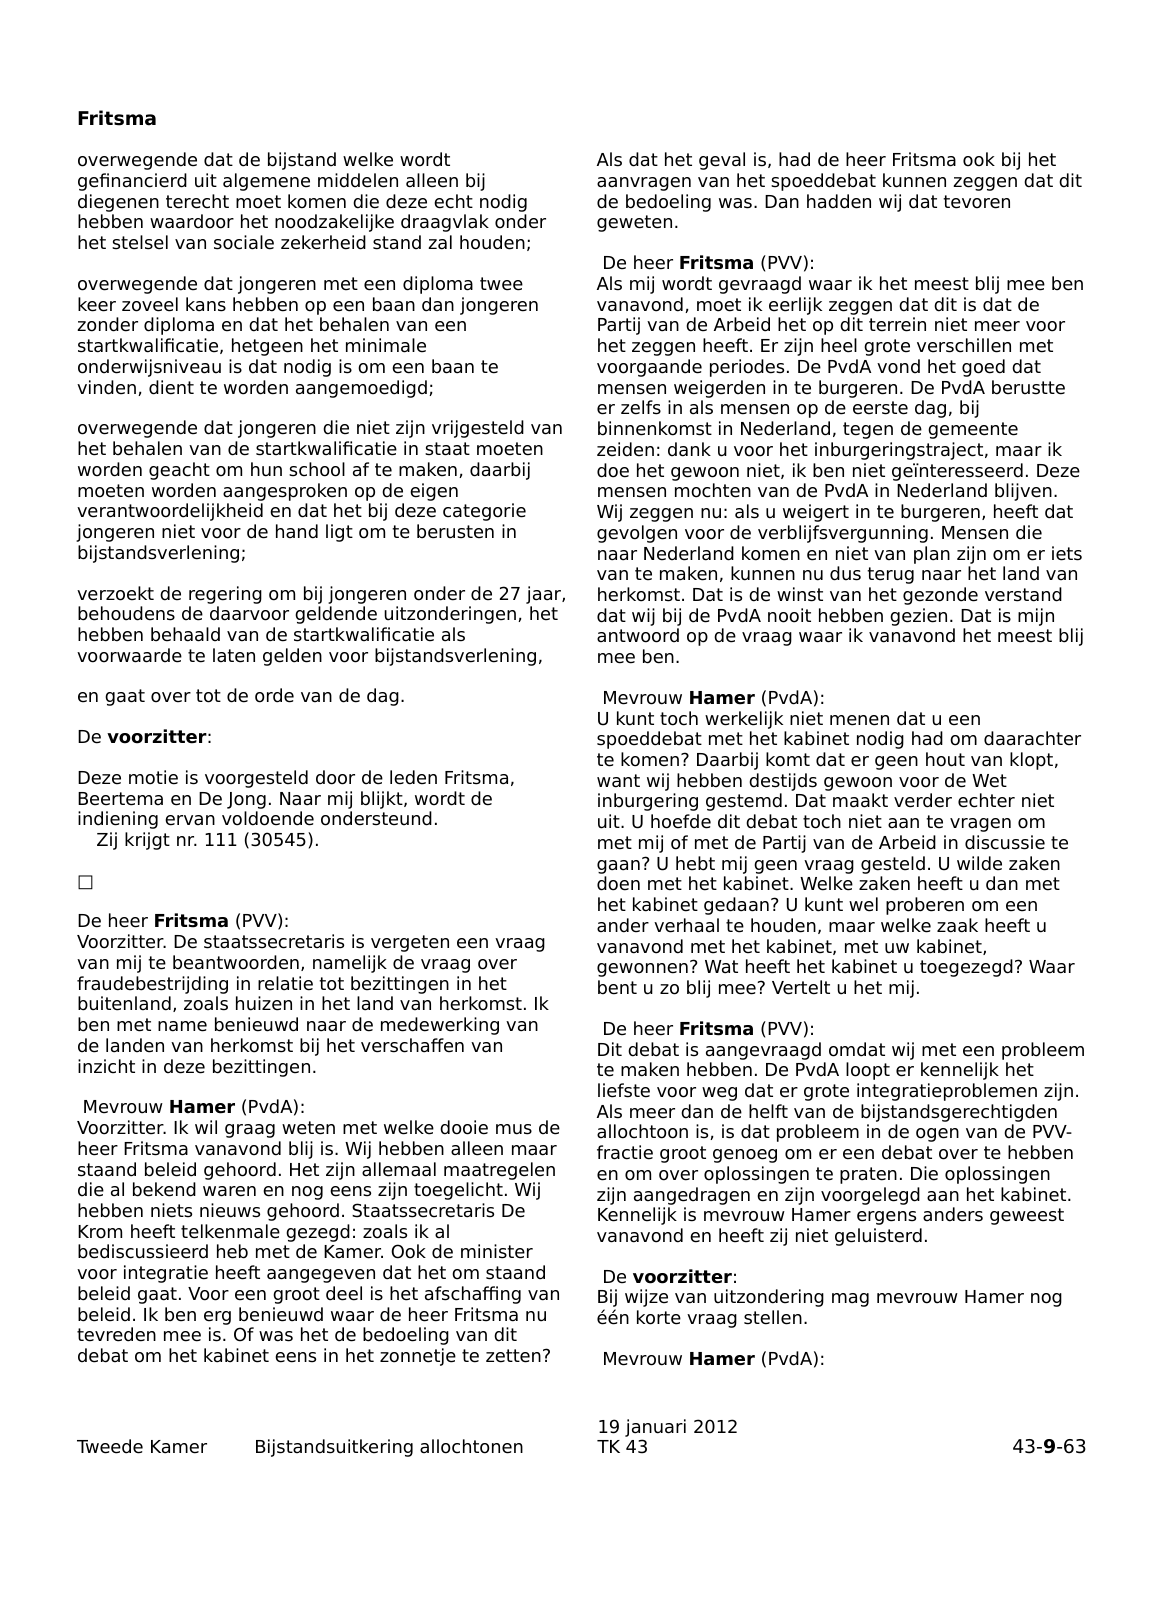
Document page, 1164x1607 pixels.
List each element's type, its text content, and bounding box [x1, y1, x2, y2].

text De voorzitter: [77, 727, 567, 748]
text Voorzitter. Ik wil graag weten met welke dooie mus de heer Fritsma vanavond blij is. Wij hebben alleen maar staand beleid gehoord. Het zijn allemaal maatregelen die al bekend waren en nog eens zijn toegelicht. Wij hebben niets nieuws gehoord. Staatssecretaris De Krom heeft telkenmale gezegd: zoals ik al bediscussieerd heb met de Kamer. Ook de minister voor integratie heeft aangegeven dat het om staand beleid gaat. Voor een groot deel is het afschaffing van beleid. Ik ben erg benieuwd waar de heer Fritsma nu tevreden mee is. Of was het de bedoeling van dit debat om het kabinet eens in het zonnetje te zetten? [77, 1118, 567, 1367]
text en gaat over tot de orde van de dag. [77, 686, 567, 707]
text De heer Fritsma (PVV): [596, 1019, 1087, 1039]
text De heer Fritsma (PVV): [77, 911, 567, 932]
text verzoekt de regering om bij jongeren onder de 27 jaar, behoudens de daarvoor geldende uitzonderingen, het hebben behaald van de startkwalificatie als voorwaarde te laten gelden voor bijstandsverlening, [77, 583, 567, 666]
text De voorzitter: [596, 1267, 1087, 1287]
text □ [77, 871, 567, 891]
text Bij wijze van uitzondering mag mevrouw Hamer nog één korte vraag stellen. [596, 1287, 1087, 1329]
text Zij krijgt nr. 111 (30545). [77, 830, 567, 851]
text Als dat het geval is, had de heer Fritsma ook bij het aanvragen van het spoeddebat kunnen zeggen dat dit de bedoeling was. Dan hadden wij dat tevoren geweten. [596, 150, 1087, 233]
text Dit debat is aangevraagd omdat wij met een probleem te maken hebben. De PvdA loopt er kennelijk het liefste voor weg dat er grote integratieproblemen zijn. Als meer dan de helft van de bijstandsgerechtigden allochtoon is, is dat probleem in de ogen van de PVV-fractie groot genoeg om er een debat over te hebben en om over oplossingen te praten. Die oplossingen zijn aangedragen en zijn voorgelegd aan het kabinet. Kennelijk is mevrouw Hamer ergens anders geweest vanavond en heeft zij niet geluisterd. [596, 1039, 1087, 1247]
text Als mij wordt gevraagd waar ik het meest blij mee ben vanavond, moet ik eerlijk zeggen dat dit is dat de Partij van de Arbeid het op dit terrein niet meer voor het zeggen heeft. Er zijn heel grote verschillen met voorgaande periodes. De PvdA vond het goed dat mensen weigerden in te burgeren. De PvdA berustte er zelfs in als mensen op de eerste dag, bij binnenkomst in Nederland, tegen de gemeente zeiden: dank u voor het inburgeringstraject, maar ik doe het gewoon niet, ik ben niet geïnteresseerd. Deze mensen mochten van de PvdA in Nederland blijven. Wij zeggen nu: als u weigert in te burgeren, heeft dat gevolgen voor de verblijfsvergunning. Mensen die naar Nederland komen en niet van plan zijn om er iets van te maken, kunnen nu dus terug naar het land van herkomst. Dat is de winst van het gezonde verstand dat wij bij de PvdA nooit hebben gezien. Dat is mijn antwoord op de vraag waar ik vanavond het meest blij mee ben. [596, 274, 1087, 668]
text overwegende dat jongeren met een diploma twee keer zoveel kans hebben op een baan dan jongeren zonder diploma en dat het behalen van een startkwalificatie, hetgeen het minimale onderwijsniveau is dat nodig is om een baan te vinden, dient te worden aangemoedigd; [77, 274, 567, 398]
text overwegende dat jongeren die niet zijn vrijgesteld van het behalen van de startkwalificatie in staat moeten worden geacht om hun school af te maken, daarbij moeten worden aangesproken op de eigen verantwoordelijkheid en dat het bij deze categorie jongeren niet voor de hand ligt om te berusten in bijstandsverlening; [77, 418, 567, 563]
text Deze motie is voorgesteld door de leden Fritsma, Beertema en De Jong. Naar mij blijkt, wordt de indiening ervan voldoende ondersteund. [77, 768, 567, 830]
text De heer Fritsma (PVV): [596, 253, 1087, 274]
text Mevrouw Hamer (PvdA): [596, 688, 1087, 708]
text Mevrouw Hamer (PvdA): [77, 1097, 567, 1118]
text Mevrouw Hamer (PvdA): [596, 1349, 1087, 1369]
text Voorzitter. De staatssecretaris is vergeten een vraag van mij te beantwoorden, namelijk de vraag over fraudebestrijding in relatie tot bezittingen in het buitenland, zoals huizen in het land van herkomst. Ik ben met name benieuwd naar de medewerking van de landen van herkomst bij het verschaffen van inzicht in deze bezittingen. [77, 932, 567, 1077]
text overwegende dat de bijstand welke wordt gefinancierd uit algemene middelen alleen bij diegenen terecht moet komen die deze echt nodig hebben waardoor het noodzakelijke draagvlak onder het stelsel van sociale zekerheid stand zal houden; [77, 150, 567, 254]
text U kunt toch werkelijk niet menen dat u een spoeddebat met het kabinet nodig had om daarachter te komen? Daarbij komt dat er geen hout van klopt, want wij hebben destijds gewoon voor de Wet inburgering gestemd. Dat maakt verder echter niet uit. U hoefde dit debat toch niet aan te vragen om met mij of met de Partij van de Arbeid in discussie te gaan? U hebt mij geen vraag gesteld. U wilde zaken doen met het kabinet. Welke zaken heeft u dan met het kabinet gedaan? U kunt wel proberen om een ander verhaal te houden, maar welke zaak heeft u vanavond met het kabinet, met uw kabinet, gewonnen? Wat heeft het kabinet u toegezegd? Waar bent u zo blij mee? Vertelt u het mij. [596, 708, 1087, 999]
